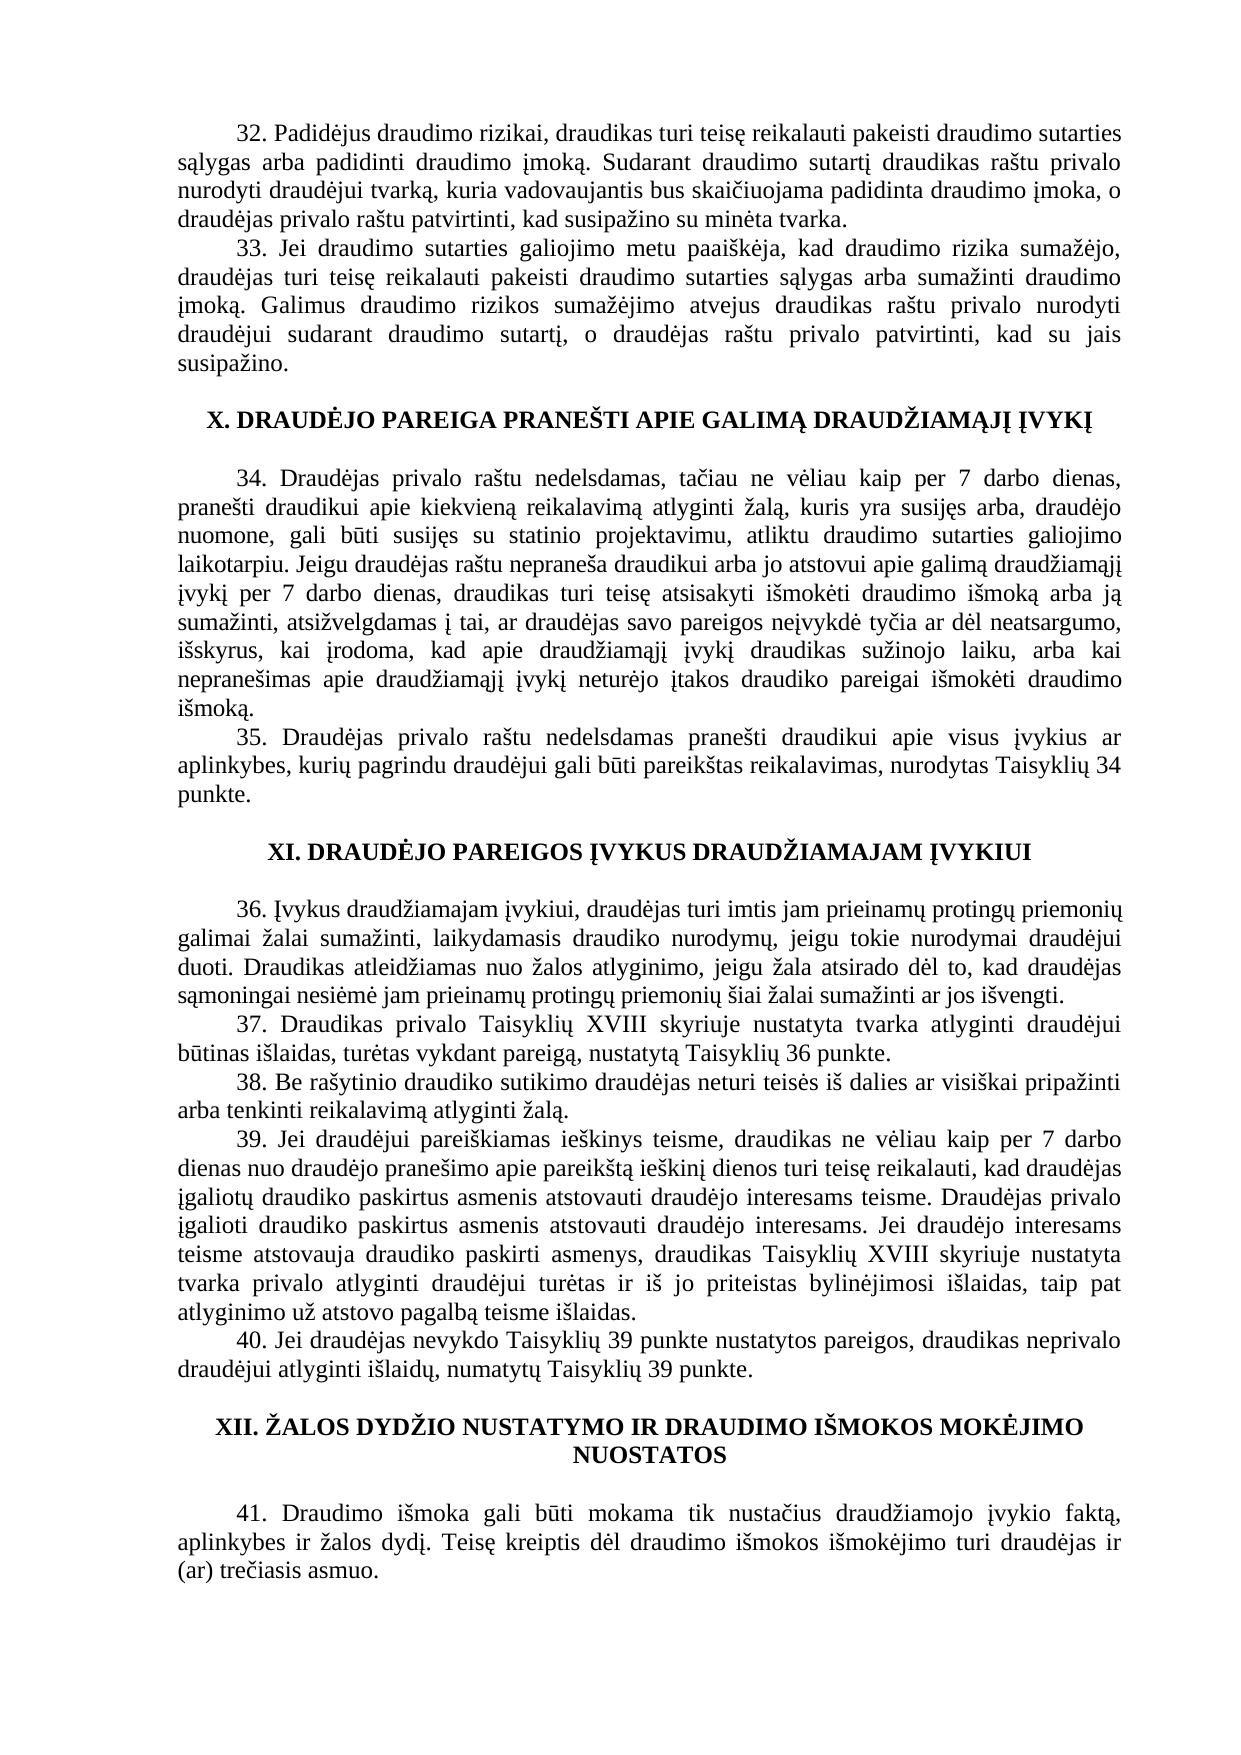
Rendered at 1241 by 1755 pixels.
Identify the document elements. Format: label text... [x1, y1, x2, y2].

text 39. Jei draudėjui pareiškiamas ieškinys teisme, draudikas ne vėliau kaip per 7 darbo dienas nuo draudėjo pranešimo apie pareikštą ieškinį dienos turi teisę reikalauti, kad draudėjas įgaliotų draudiko paskirtus asmenis atstovauti draudėjo interesams teisme. Draudėjas privalo įgalioti draudiko paskirtus asmenis atstovauti draudėjo interesams. Jei draudėjo interesams teisme atstovauja draudiko paskirti asmenys, draudikas Taisyklių XVIII skyriuje nustatyta tvarka privalo atlyginti draudėjui turėtas ir iš jo priteistas bylinėjimosi išlaidas, taip pat atlyginimo už atstovo pagalbą teisme išlaidas. [177, 1124, 1122, 1326]
text 38. Be rašytinio draudiko sutikimo draudėjas neturi teisės iš dalies ar visiškai pripažinti arba tenkinti reikalavimą atlyginti žalą. [177, 1067, 1122, 1124]
text XI. DRAUDĖJO PAREIGOS ĮVYKUS DRAUDŽIAMAJAM ĮVYKIUI [177, 837, 1122, 866]
text 37. Draudikas privalo Taisyklių XVIII skyriuje nustatyta tvarka atlyginti draudėjui būtinas išlaidas, turėtas vykdant pareigą, nustatytą Taisyklių 36 punkte. [177, 1009, 1122, 1067]
text 33. Jei draudimo sutarties galiojimo metu paaiškėja, kad draudimo rizika sumažėjo, draudėjas turi teisę reikalauti pakeisti draudimo sutarties sąlygas arba sumažinti draudimo įmoką. Galimus draudimo rizikos sumažėjimo atvejus draudikas raštu privalo nurodyti draudėjui sudarant draudimo sutartį, o draudėjas raštu privalo patvirtinti, kad su jais susipažino. [177, 233, 1122, 377]
text 41. Draudimo išmoka gali būti mokama tik nustačius draudžiamojo įvykio faktą, aplinkybes ir žalos dydį. Teisę kreiptis dėl draudimo išmokos išmokėjimo turi draudėjas ir (ar) trečiasis asmuo. [177, 1498, 1122, 1584]
text 35. Draudėjas privalo raštu nedelsdamas pranešti draudikui apie visus įvykius ar aplinkybes, kurių pagrindu draudėjui gali būti pareikštas reikalavimas, nurodytas Taisyklių 34 punkte. [177, 722, 1122, 808]
text 32. Padidėjus draudimo rizikai, draudikas turi teisę reikalauti pakeisti draudimo sutarties sąlygas arba padidinti draudimo įmoką. Sudarant draudimo sutartį draudikas raštu privalo nurodyti draudėjui tvarką, kuria vadovaujantis bus skaičiuojama padidinta draudimo įmoka, o draudėjas privalo raštu patvirtinti, kad susipažino su minėta tvarka. [177, 118, 1122, 233]
text 40. Jei draudėjas nevykdo Taisyklių 39 punkte nustatytos pareigos, draudikas neprivalo draudėjui atlyginti išlaidų, numatytų Taisyklių 39 punkte. [177, 1326, 1122, 1383]
text XII. ŽALOS DYDŽIO NUSTATYMO IR DRAUDIMO IŠMOKOS MOKĖJIMO NUOSTATOS [177, 1412, 1122, 1469]
text X. DRAUDĖJO PAREIGA PRANEŠTI APIE GALIMĄ DRAUDŽIAMĄJĮ ĮVYKĮ [177, 406, 1122, 434]
text 36. Įvykus draudžiamajam įvykiui, draudėjas turi imtis jam prieinamų protingų priemonių galimai žalai sumažinti, laikydamasis draudiko nurodymų, jeigu tokie nurodymai draudėjui duoti. Draudikas atleidžiamas nuo žalos atlyginimo, jeigu žala atsirado dėl to, kad draudėjas sąmoningai nesiėmė jam prieinamų protingų priemonių šiai žalai sumažinti ar jos išvengti. [177, 894, 1122, 1009]
text 34. Draudėjas privalo raštu nedelsdamas, tačiau ne vėliau kaip per 7 darbo dienas, pranešti draudikui apie kiekvieną reikalavimą atlyginti žalą, kuris yra susijęs arba, draudėjo nuomone, gali būti susijęs su statinio projektavimu, atliktu draudimo sutarties galiojimo laikotarpiu. Jeigu draudėjas raštu nepraneša draudikui arba jo atstovui apie galimą draudžiamąjį įvykį per 7 darbo dienas, draudikas turi teisę atsisakyti išmokėti draudimo išmoką arba ją sumažinti, atsižvelgdamas į tai, ar draudėjas savo pareigos neįvykdė tyčia ar dėl neatsargumo, išskyrus, kai įrodoma, kad apie draudžiamąjį įvykį draudikas sužinojo laiku, arba kai nepranešimas apie draudžiamąjį įvykį neturėjo įtakos draudiko pareigai išmokėti draudimo išmoką. [177, 463, 1122, 722]
